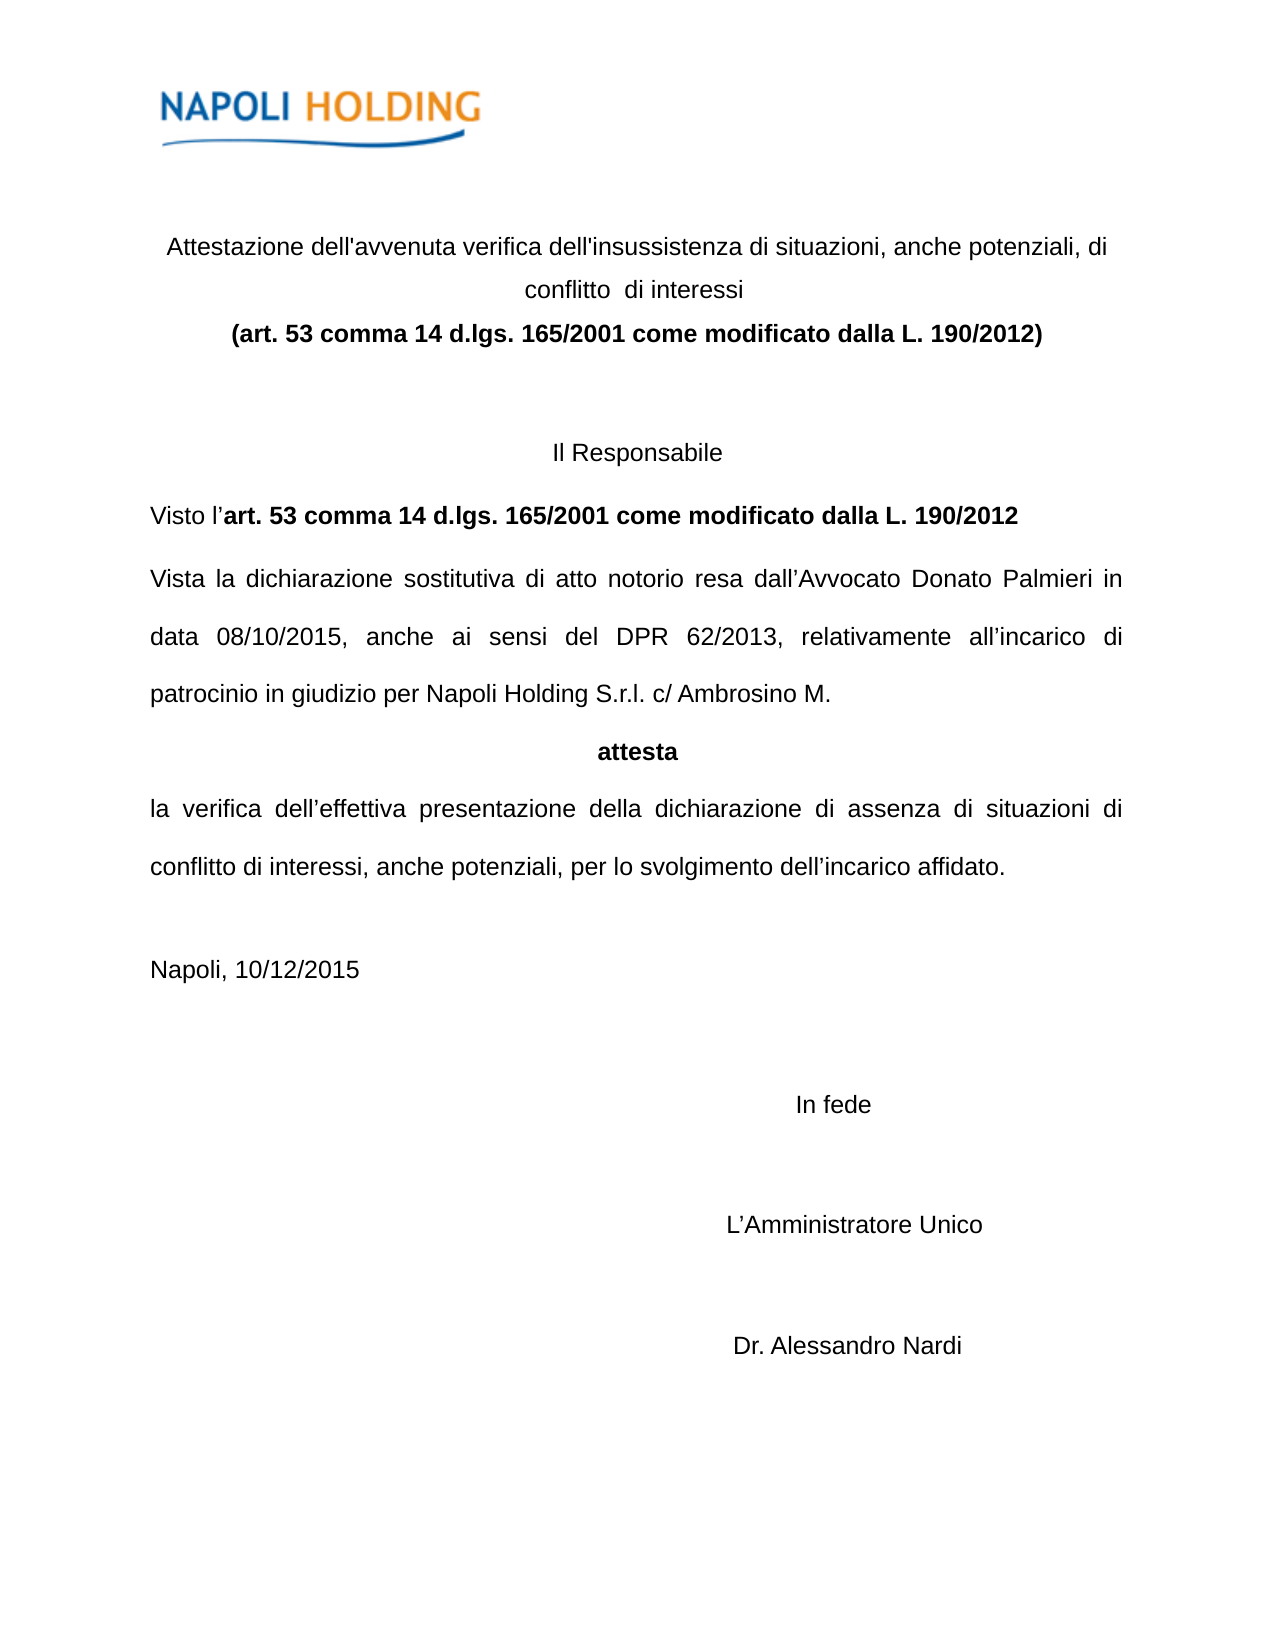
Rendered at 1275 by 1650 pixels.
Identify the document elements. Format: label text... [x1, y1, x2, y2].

text Il Responsabile [150, 438, 1125, 466]
text la verifica dell’effettiva presentazione della dichiarazione di assenza di situazioni di conflitto di interessi, anche potenziali, per lo svolgimento dell’incarico affidato. [150, 794, 1125, 880]
text Vista la dichiarazione sostitutiva di atto notorio resa dall’Avvocato Donato Palmieri in data 08/10/2015, anche ai sensi del DPR 62/2013, relativamente all’incarico di patrocinio in giudizio per Napoli Holding S.r.l. c/ Ambrosino M. [150, 564, 1125, 708]
text L’Amministratore Unico [150, 1210, 1125, 1239]
text Napoli, 10/12/2015 [150, 955, 1125, 984]
text attesta [150, 737, 1125, 765]
text Visto l’art. 53 comma 14 d.lgs. 165/2001 come modificato dalla L. 190/2012 [150, 501, 1125, 530]
text In fede [150, 1090, 1125, 1118]
text Attestazione dell'avvenuta verifica dell'insussistenza di situazioni, anche potenziali, di conflitto di interessi (art. 53 comma 14 d.lgs. 165/2001 come modificato dalla L. 190/2012) [150, 232, 1125, 347]
text Dr. Alessandro Nardi [150, 1331, 1125, 1359]
